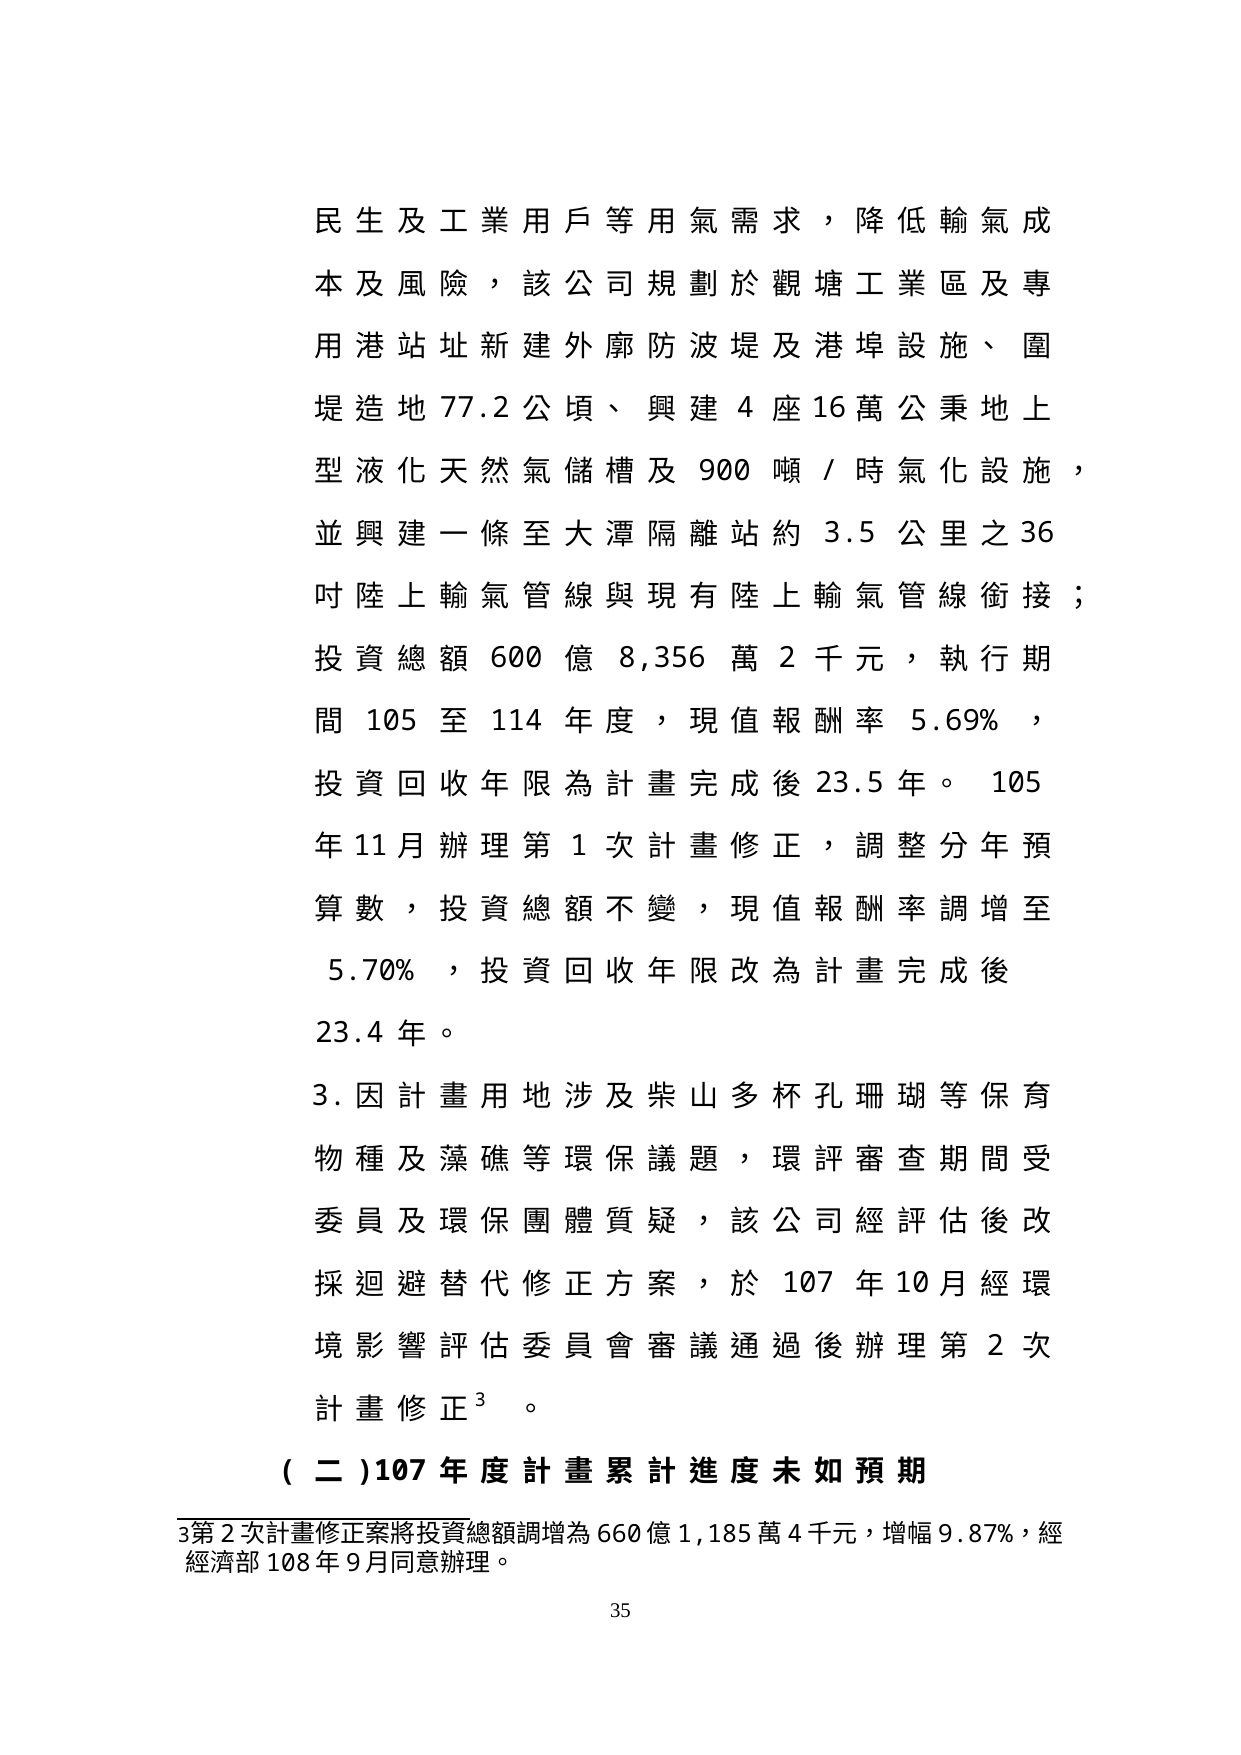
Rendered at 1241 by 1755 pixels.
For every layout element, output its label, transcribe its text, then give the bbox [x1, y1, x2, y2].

text 1.為供應台電公司「大潭電廠增建燃氣複循環機組發電計畫」及國內北部地區新增民生及工業用戶等用氣需求，降低輸氣成本及風險，該公司規劃於觀塘工業區及專用港站址新建外廓防波堤及港埠設施、圍堤造地77.2公頃、興建4座16萬公秉地上型液化天然氣儲槽及900噸/時氣化設施，並興建一條至大潭隔離站約3.5公里之36吋陸上輸氣管線與現有陸上輸氣管線銜接；投資總額600億8,356萬2千元，執行期間105至114年度，現值報酬率5.69%，投資回收年限為計畫完成後23.5年。105年11月辦理第1次計畫修正，調整分年預算數，投資總額不變，現值報酬率調增至5.70%，投資回收年限改為計畫完成後23.4年。 [271, 177, 1058, 1052]
text (二)107年度計畫累計進度未如預期 [242, 1427, 1058, 1490]
text 3.因計畫用地涉及柴山多杯孔珊瑚等保育物種及藻礁等環保議題，環評審查期間受委員及環保團體質疑，該公司經評估後改採迴避替代修正方案，於107年10月經環境影響評估委員會審議通過後辦理第2次計畫修正。 [271, 1052, 1058, 1427]
text 第2次計畫修正案將投資總額調增為660億1,185萬4千元，增幅9.87%，經經濟部108年9月同意辦理。 [177, 1519, 1063, 1577]
